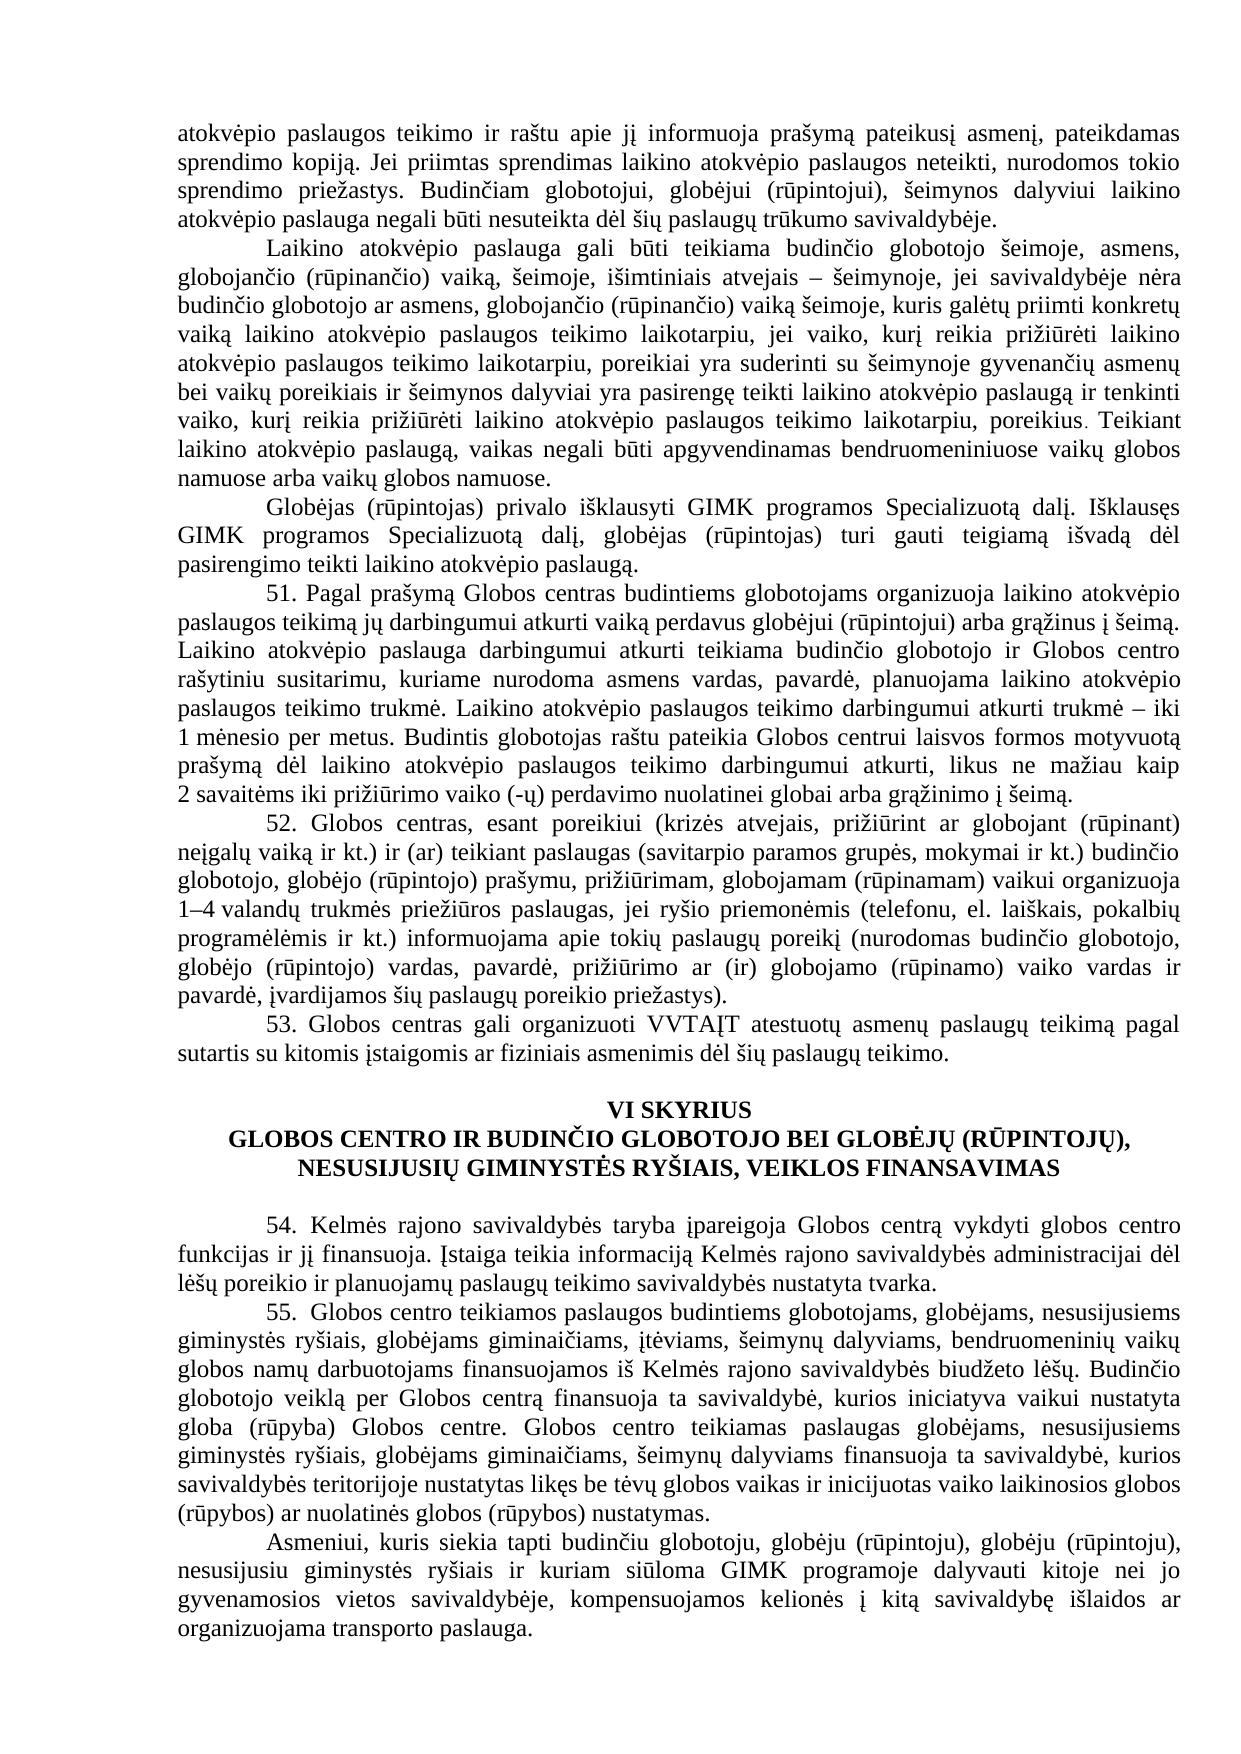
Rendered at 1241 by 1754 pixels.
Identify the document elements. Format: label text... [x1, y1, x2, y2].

text atokvėpio paslaugos teikimo ir raštu apie jį informuoja prašymą pateikusį asmenį, pateikdamas sprendimo kopiją. Jei priimtas sprendimas laikino atokvėpio paslaugos neteikti, nurodomos tokio sprendimo priežastys. Budinčiam globotojui, globėjui (rūpintojui), šeimynos dalyviui laikino atokvėpio paslauga negali būti nesuteikta dėl šių paslaugų trūkumo savivaldybėje. [177, 118, 1181, 233]
text Asmeniui, kuris siekia tapti budinčiu globotoju, globėju (rūpintoju), globėju (rūpintoju), nesusijusiu giminystės ryšiais ir kuriam siūloma GIMK programoje dalyvauti kitoje nei jo gyvenamosios vietos savivaldybėje, kompensuojamos kelionės į kitą savivaldybę išlaidos ar organizuojama transporto paslauga. [177, 1527, 1181, 1642]
text 52. Globos centras, esant poreikiui (krizės atvejais, prižiūrint ar globojant (rūpinant) neįgalų vaiką ir kt.) ir (ar) teikiant paslaugas (savitarpio paramos grupės, mokymai ir kt.) budinčio globotojo, globėjo (rūpintojo) prašymu, prižiūrimam, globojamam (rūpinamam) vaikui organizuoja 1–4 valandų trukmės priežiūros paslaugas, jei ryšio priemonėmis (telefonu, el. laiškais, pokalbių programėlėmis ir kt.) informuojama apie tokių paslaugų poreikį (nurodomas budinčio globotojo, globėjo (rūpintojo) vardas, pavardė, prižiūrimo ar (ir) globojamo (rūpinamo) vaiko vardas ir pavardė, įvardijamos šių paslaugų poreikio priežastys). [177, 808, 1181, 1009]
text 53. Globos centras gali organizuoti VVTAĮT atestuotų asmenų paslaugų teikimą pagal sutartis su kitomis įstaigomis ar fiziniais asmenimis dėl šių paslaugų teikimo. [177, 1009, 1181, 1067]
text 51. Pagal prašymą Globos centras budintiems globotojams organizuoja laikino atokvėpio paslaugos teikimą jų darbingumui atkurti vaiką perdavus globėjui (rūpintojui) arba grąžinus į šeimą. Laikino atokvėpio paslauga darbingumui atkurti teikiama budinčio globotojo ir Globos centro rašytiniu susitarimu, kuriame nurodoma asmens vardas, pavardė, planuojama laikino atokvėpio paslaugos teikimo trukmė. Laikino atokvėpio paslaugos teikimo darbingumui atkurti trukmė – iki 1 mėnesio per metus. Budintis globotojas raštu pateikia Globos centrui laisvos formos motyvuotą prašymą dėl laikino atokvėpio paslaugos teikimo darbingumui atkurti, likus ne mažiau kaip 2 savaitėms iki prižiūrimo vaiko (-ų) perdavimo nuolatinei globai arba grąžinimo į šeimą. [177, 578, 1181, 808]
text Laikino atokvėpio paslauga gali būti teikiama budinčio globotojo šeimoje, asmens, globojančio (rūpinančio) vaiką, šeimoje, išimtiniais atvejais – šeimynoje, jei savivaldybėje nėra budinčio globotojo ar asmens, globojančio (rūpinančio) vaiką šeimoje, kuris galėtų priimti konkretų vaiką laikino atokvėpio paslaugos teikimo laikotarpiu, jei vaiko, kurį reikia prižiūrėti laikino atokvėpio paslaugos teikimo laikotarpiu, poreikiai yra suderinti su šeimynoje gyvenančių asmenų bei vaikų poreikiais ir šeimynos dalyviai yra pasirengę teikti laikino atokvėpio paslaugą ir tenkinti vaiko, kurį reikia prižiūrėti laikino atokvėpio paslaugos teikimo laikotarpiu, poreikius. Teikiant laikino atokvėpio paslaugą, vaikas negali būti apgyvendinamas bendruomeniniuose vaikų globos namuose arba vaikų globos namuose. [177, 233, 1181, 492]
text 55. Globos centro teikiamos paslaugos budintiems globotojams, globėjams, nesusijusiems giminystės ryšiais, globėjams giminaičiams, įtėviams, šeimynų dalyviams, bendruomeninių vaikų globos namų darbuotojams finansuojamos iš Kelmės rajono savivaldybės biudžeto lėšų. Budinčio globotojo veiklą per Globos centrą finansuoja ta savivaldybė, kurios iniciatyva vaikui nustatyta globa (rūpyba) Globos centre. Globos centro teikiamas paslaugas globėjams, nesusijusiems giminystės ryšiais, globėjams giminaičiams, šeimynų dalyviams finansuoja ta savivaldybė, kurios savivaldybės teritorijoje nustatytas likęs be tėvų globos vaikas ir inicijuotas vaiko laikinosios globos (rūpybos) ar nuolatinės globos (rūpybos) nustatymas. [177, 1297, 1181, 1527]
text 54. Kelmės rajono savivaldybės taryba įpareigoja Globos centrą vykdyti globos centro funkcijas ir jį finansuoja. Įstaiga teikia informaciją Kelmės rajono savivaldybės administracijai dėl lėšų poreikio ir planuojamų paslaugų teikimo savivaldybės nustatyta tvarka. [177, 1211, 1181, 1297]
text Globėjas (rūpintojas) privalo išklausyti GIMK programos Specializuotą dalį. Išklausęs GIMK programos Specializuotą dalį, globėjas (rūpintojas) turi gauti teigiamą išvadą dėl pasirengimo teikti laikino atokvėpio paslaugą. [177, 492, 1181, 578]
text GLOBOS CENTRO IR BUDINČIO GLOBOTOJO BEI GLOBĖJŲ (RŪPINTOJŲ), NESUSIJUSIŲ GIMINYSTĖS RYŠIAIS, VEIKLOS FINANSAVIMAS [177, 1124, 1181, 1182]
text VI SKYRIUS [177, 1096, 1181, 1124]
